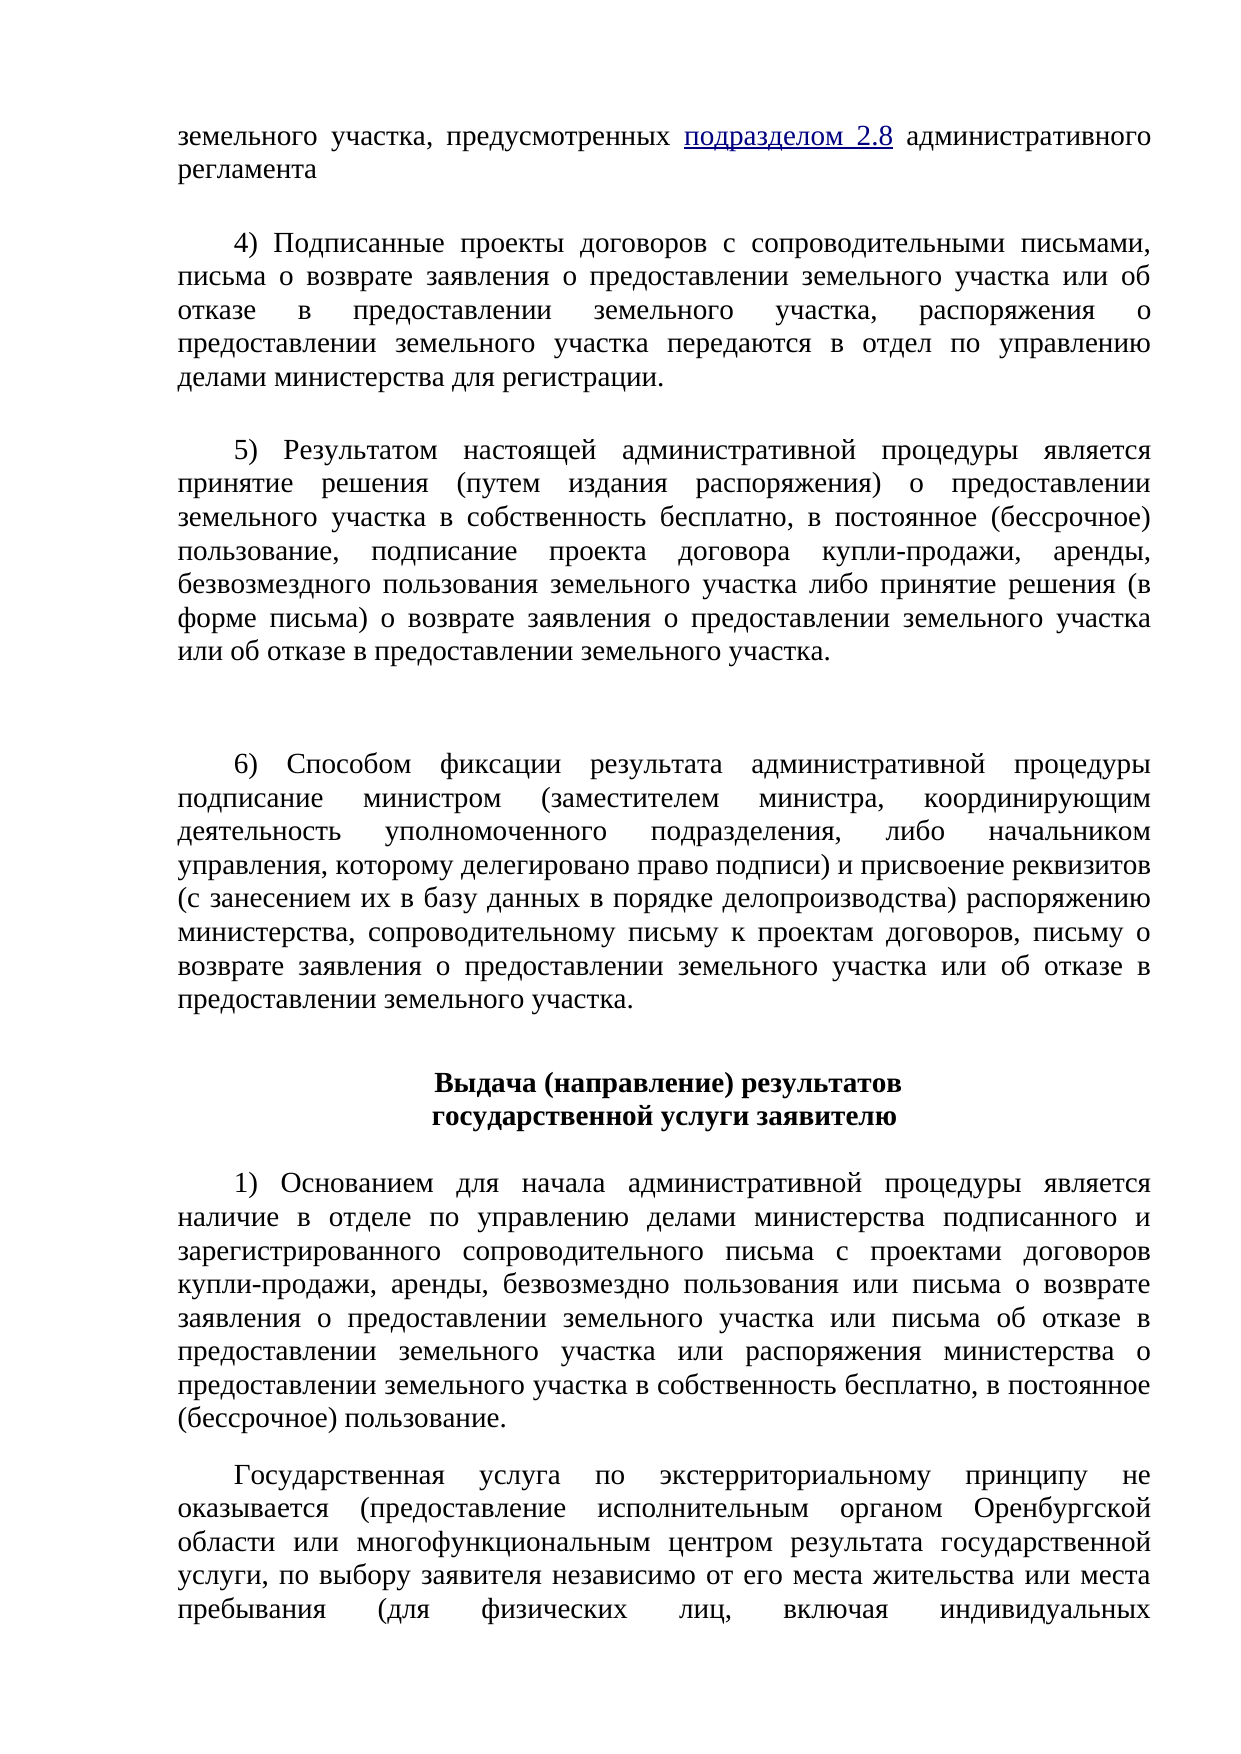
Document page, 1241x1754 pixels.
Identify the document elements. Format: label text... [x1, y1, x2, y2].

text 1) Основанием для начала административной процедуры является наличие в отделе по управлению делами министерства подписанного и зарегистрированного сопроводительного письма с проектами договоров купли-продажи, аренды, безвозмездно пользования или письма о возврате заявления о предоставлении земельного участка или письма об отказе в предоставлении земельного участка или распоряжения министерства о предоставлении земельного участка в собственность бесплатно, в постоянное (бессрочное) пользование. [177, 1166, 1152, 1434]
title государственной услуги заявителю [177, 1098, 1152, 1132]
text 6) Способом фиксации результата административной процедуры подписание министром (заместителем министра, координирующим деятельность уполномоченного подразделения, либо начальником управления, которому делегировано право подписи) и присвоение реквизитов (с занесением их в базу данных в порядке делопроизводства) распоряжению министерства, сопроводительному письму к проектам договоров, письму о возврате заявления о предоставлении земельного участка или об отказе в предоставлении земельного участка. [177, 746, 1152, 1015]
text 4) Подписанные проекты договоров с сопроводительными письмами, письма о возврате заявления о предоставлении земельного участка или об отказе в предоставлении земельного участка, распоряжения о предоставлении земельного участка передаются в отдел по управлению делами министерства для регистрации. [177, 225, 1152, 392]
text Государственная услуга по экстерриториальному принципу не оказывается (предоставление исполнительным органом Оренбургской области или многофункциональным центром результата государственной услуги, по выбору заявителя независимо от его места жительства или места пребывания (для физических лиц, включая индивидуальных [177, 1457, 1152, 1624]
text земельного участка, предусмотренных подразделом 2.8 административного регламента [177, 118, 1152, 185]
text 5) Результатом настоящей административной процедуры является принятие решения (путем издания распоряжения) о предоставлении земельного участка в собственность бесплатно, в постоянное (бессрочное) пользование, подписание проекта договора купли-продажи, аренды, безвозмездного пользования земельного участка либо принятие решения (в форме письма) о возврате заявления о предоставлении земельного участка или об отказе в предоставлении земельного участка. [177, 432, 1152, 667]
title Выдача (направление) результатов [177, 1065, 1152, 1098]
